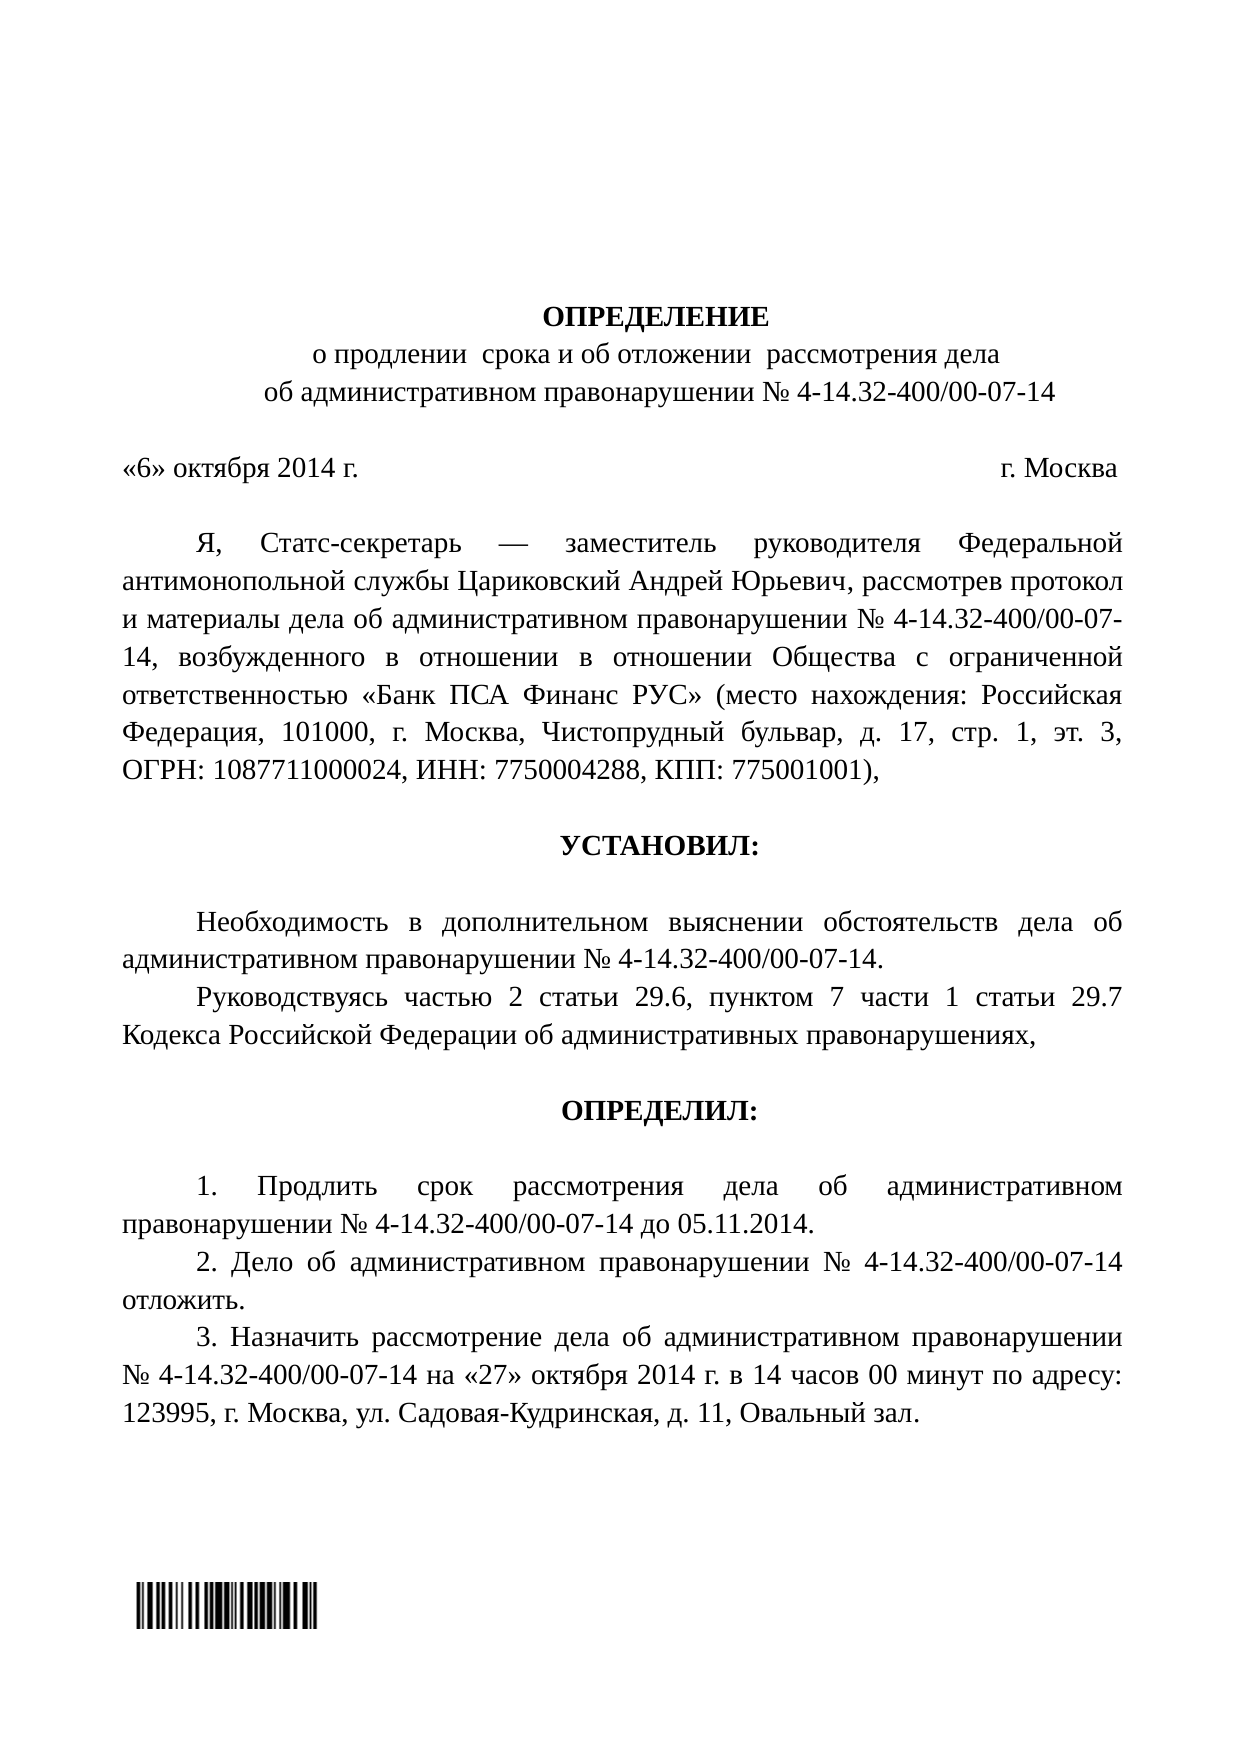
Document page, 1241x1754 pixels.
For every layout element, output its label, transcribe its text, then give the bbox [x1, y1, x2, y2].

text Руководствуясь частью 2 статьи 29.6, пунктом 7 части 1 статьи 29.7 Кодекса Российской Федерации об административных правонарушениях, [122, 975, 1123, 1051]
text ОПРЕДЕЛЕНИЕ [122, 294, 1123, 332]
text «6» октября 2014 г. г. Москва [122, 446, 1123, 483]
text 3. Назначить рассмотрение дела об административном правонарушении № 4-14.32-400/00-07-14 на «27» октября 2014 г. в 14 часов 00 минут по адресу: 123995, г. Москва, ул. Садовая-Кудринская, д. 11, Овальный зал. [122, 1315, 1123, 1429]
table_header [675, 118, 1124, 152]
text ОПРЕДЕЛИЛ: [122, 1088, 1123, 1126]
text 2. Дело об административном правонарушении № 4-14.32-400/00-07-14 отложить. [122, 1240, 1123, 1315]
text Я, Статс-секретарь — заместитель руководителя Федеральной антимонопольной службы Цариковский Андрей Юрьевич, рассмотрев протокол и материалы дела об административном правонарушении № 4-14.32-400/00-07-14, возбужденного в отношении в отношении Общества с ограниченной ответственностью «Банк ПСА Финанс РУС» (место нахождения: Российская Федерация, 101000, г. Москва, Чистопрудный бульвар, д. 17, стр. 1, эт. 3, ОГРН: 1087711000024, ИНН: 7750004288, КПП: 775001001), [122, 521, 1123, 786]
text Необходимость в дополнительном выяснении обстоятельств дела об административном правонарушении № 4-14.32-400/00-07-14. [122, 899, 1123, 975]
picture [121, 1582, 335, 1629]
text об административном правонарушении № 4-14.32-400/00-07-14 [122, 370, 1123, 408]
text УСТАНОВИЛ: [122, 824, 1123, 862]
text 1. Продлить срок рассмотрения дела об административном правонарушении № 4-14.32-400/00-07-14 до 05.11.2014. [122, 1164, 1123, 1240]
text о продлении срока и об отложении рассмотрения дела [122, 332, 1123, 370]
